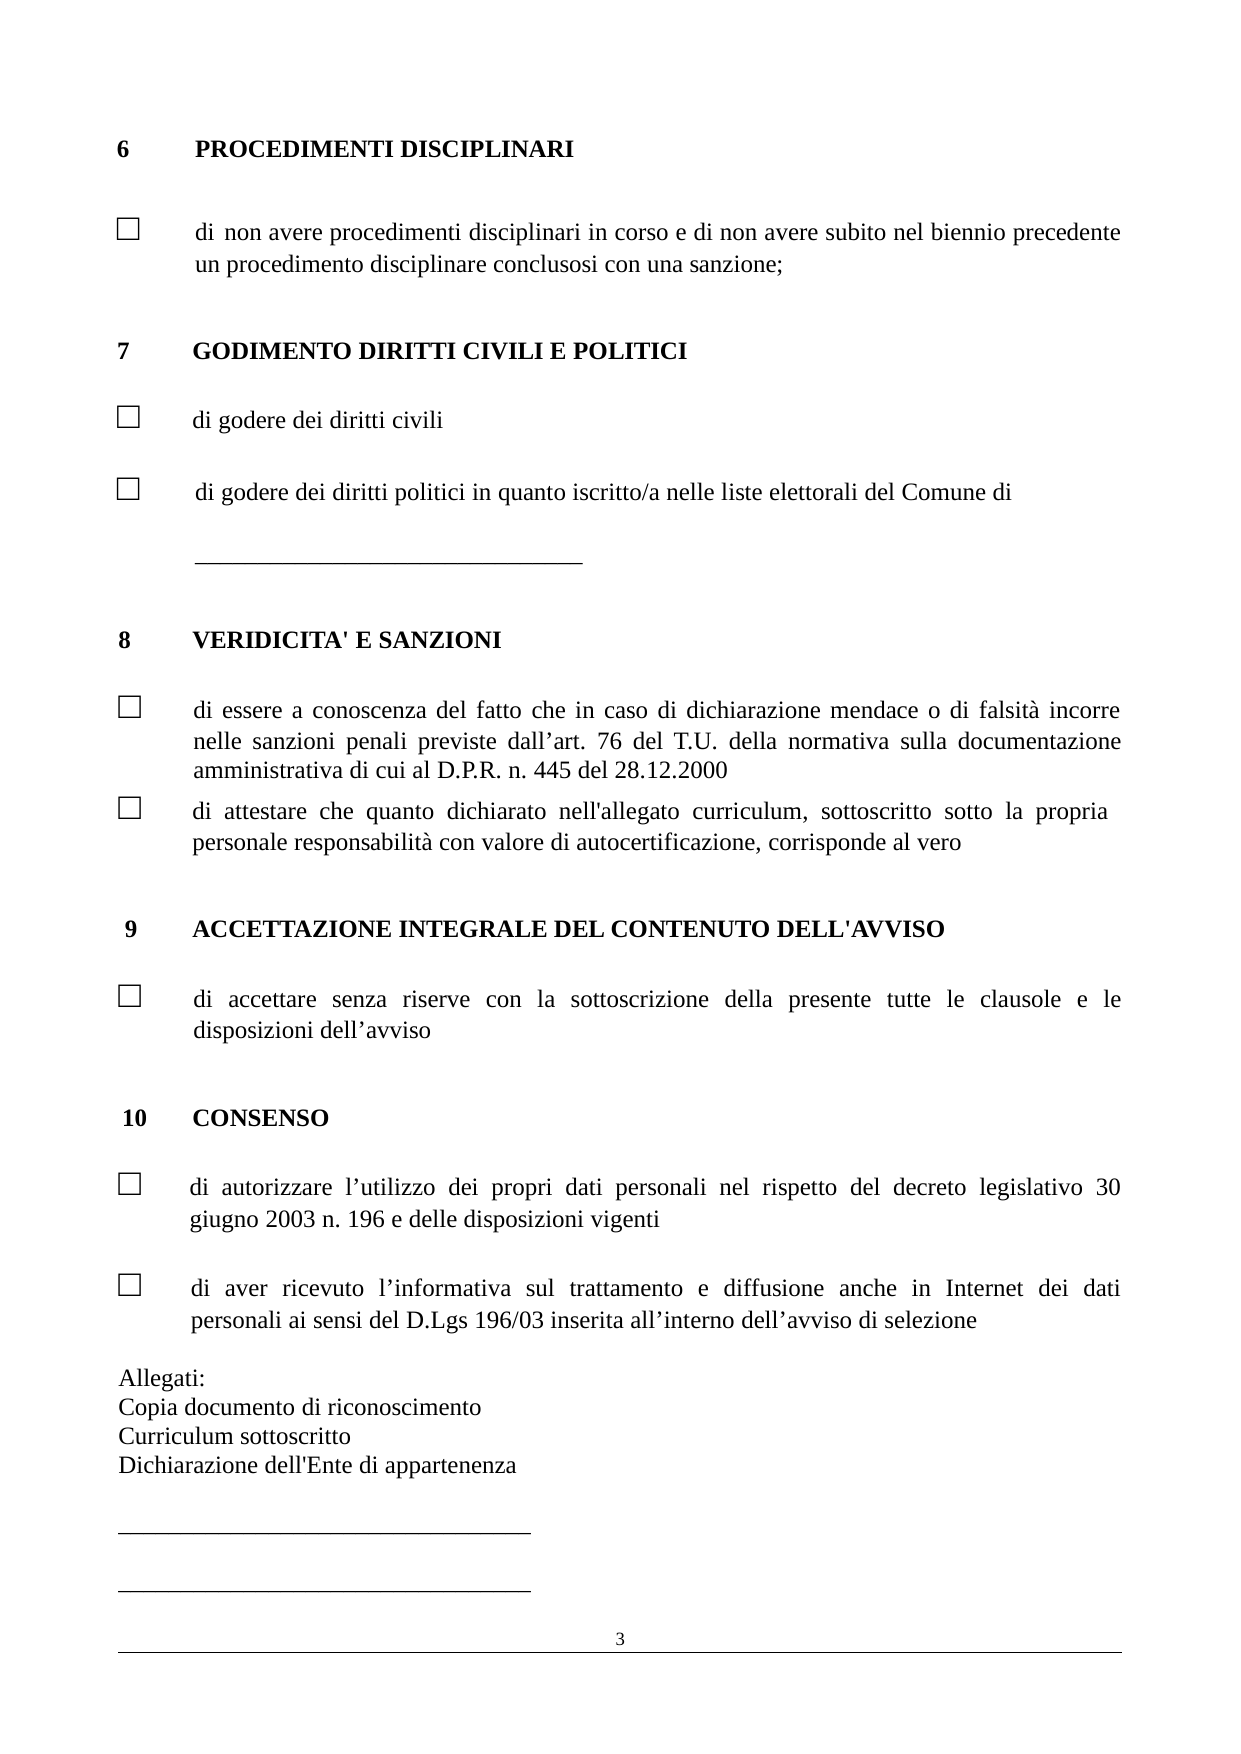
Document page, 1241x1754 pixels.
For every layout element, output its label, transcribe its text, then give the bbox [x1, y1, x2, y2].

text □ di aver ricevuto l’informativa sul trattamento e diffusione anche in Internet dei dati personali ai sensi del D.Lgs 196/03 inserita all’interno dell’avviso di selezione [118, 1262, 1122, 1333]
text □ di godere dei diritti civili [117, 394, 1122, 437]
text □ di non avere procedimenti disciplinari in corso e di non avere subito nel biennio precedente un procedimento disciplinare conclusosi con una sanzione; [117, 206, 1122, 277]
text Copia documento di riconoscimento [118, 1392, 1122, 1421]
text 9 ACCETTAZIONE INTEGRALE DEL CONTENUTO DELL'AVVISO [118, 914, 1122, 943]
text 6 PROCEDIMENTI DISCIPLINARI [117, 133, 1122, 163]
text □ di autorizzare l’utilizzo dei propri dati personali nel rispetto del decreto legislativo 30 giugno 2003 n. 196 e delle disposizioni vigenti [118, 1161, 1122, 1232]
text □ di attestare che quanto dichiarato nell'allegato curriculum, sottoscritto sotto la propria personale responsabilità con valore di autocertificazione, corrisponde al vero [118, 784, 1122, 856]
text □ di accettare senza riserve con la sottoscrizione della presente tutte le clausole e le disposizioni dell’avviso [118, 972, 1122, 1044]
text _________________________________ [118, 1508, 1122, 1537]
text 8 VERIDICITA' E SANZIONI [118, 625, 1122, 654]
text _________________________________ [118, 1566, 1122, 1595]
text Curriculum sottoscritto [118, 1421, 1122, 1450]
text Allegati: [118, 1363, 1122, 1392]
text Dichiarazione dell'Ente di appartenenza [118, 1450, 1122, 1479]
text □ di essere a conoscenza del fatto che in caso di dichiarazione mendace o di falsità incorre nelle sanzioni penali previste dall’art. 76 del T.U. della normativa sulla documentazione amministrativa di cui al D.P.R. n. 445 del 28.12.2000 [118, 683, 1122, 784]
text 7 GODIMENTO DIRITTI CIVILI E POLITICI [117, 336, 1122, 365]
text _______________________________ [117, 538, 1122, 567]
text 10 CONSENSO [122, 1102, 1122, 1131]
text □ di godere dei diritti politici in quanto iscritto/a nelle liste elettorali del Comune di [117, 466, 1122, 509]
